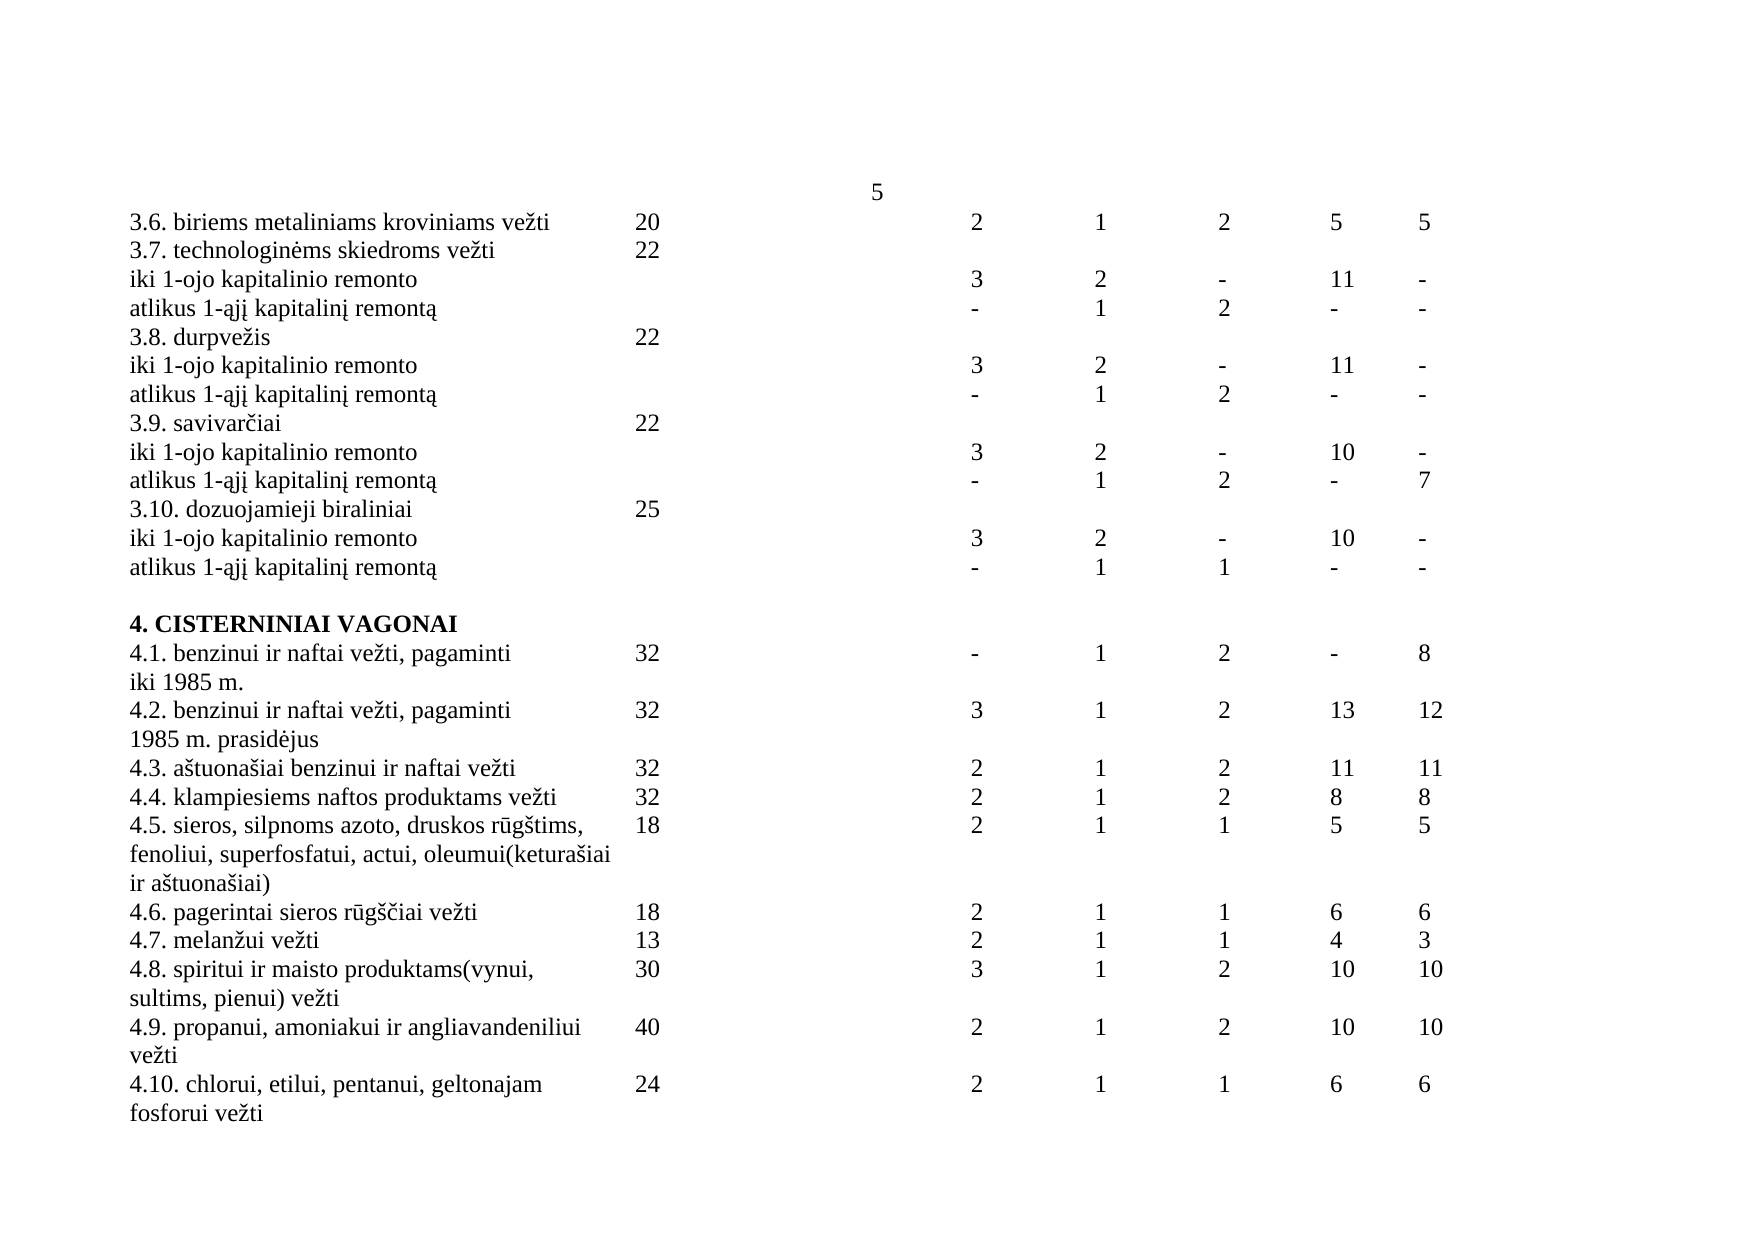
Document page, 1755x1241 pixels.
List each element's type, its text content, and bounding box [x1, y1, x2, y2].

table_cell [624, 552, 959, 580]
table_cell 2 [959, 925, 1083, 954]
table_cell 3.6. biriems metaliniams kroviniams vežti [118, 207, 624, 235]
table_cell 1 [1207, 552, 1319, 580]
table_cell 1 [1207, 1069, 1319, 1127]
table_cell [624, 523, 959, 552]
table_cell 1 [1083, 954, 1207, 1012]
table_cell [624, 350, 959, 379]
table_cell 4.4. klampiesiems naftos produktams vežti [118, 782, 624, 810]
table_cell - [1207, 350, 1319, 379]
table_cell 24 [624, 1069, 959, 1127]
table_cell 3.10. dozuojamieji biraliniai [118, 494, 624, 523]
table_cell 32 [624, 753, 959, 782]
table_cell 13 [1319, 695, 1407, 724]
table_cell [1319, 609, 1407, 638]
table_cell - [1407, 437, 1536, 465]
table_cell [1407, 494, 1536, 523]
table_cell 4.10. chlorui, etilui, pentanui, geltonajam fosforui vežti [118, 1069, 624, 1127]
table_cell 4.1. benzinui ir naftai vežti, pagaminti [118, 638, 624, 667]
table_cell - [1319, 465, 1407, 494]
table_cell [624, 293, 959, 322]
table_cell - [1407, 264, 1536, 293]
table_cell atlikus 1-ąjį kapitalinį remontą [118, 552, 624, 580]
table_cell [959, 494, 1083, 523]
table_cell 4.7. melanžui vežti [118, 925, 624, 954]
table_cell [1319, 494, 1407, 523]
table_cell 1 [1083, 695, 1207, 724]
table_cell 12 [1407, 695, 1536, 724]
table_cell [1083, 609, 1207, 638]
table_cell [624, 264, 959, 293]
table_cell 2 [1207, 954, 1319, 1012]
table_cell - [959, 379, 1083, 408]
table_cell [1083, 322, 1207, 350]
table_cell [1407, 667, 1536, 695]
table_cell 10 [1407, 954, 1536, 1012]
table_cell [1207, 724, 1319, 753]
table_cell - [959, 552, 1083, 580]
table_cell 1 [1083, 379, 1207, 408]
table_cell 1 [1083, 810, 1207, 897]
table_cell [1407, 322, 1536, 350]
table_cell 32 [624, 782, 959, 810]
table_cell 2 [1207, 695, 1319, 724]
table_cell - [959, 465, 1083, 494]
table_cell [1319, 322, 1407, 350]
table_cell 4.2. benzinui ir naftai vežti, pagaminti [118, 695, 624, 724]
table_cell 3.7. technologinėms skiedroms vežti [118, 235, 624, 264]
table_cell 3.9. savivarčiai [118, 408, 624, 437]
table_cell 11 [1319, 753, 1407, 782]
table_cell 2 [959, 782, 1083, 810]
table_cell 2 [1083, 523, 1207, 552]
table_cell 1 [1083, 207, 1207, 235]
table_cell 22 [624, 322, 959, 350]
table_cell atlikus 1-ąjį kapitalinį remontą [118, 293, 624, 322]
table_cell - [959, 293, 1083, 322]
table_cell 4.3. aštuonašiai benzinui ir naftai vežti [118, 753, 624, 782]
table_cell iki 1-ojo kapitalinio remonto [118, 264, 624, 293]
table_cell [624, 724, 959, 753]
table_cell 1 [1083, 925, 1207, 954]
table_cell 22 [624, 235, 959, 264]
table_cell 30 [624, 954, 959, 1012]
table_cell [1207, 235, 1319, 264]
table_cell 11 [1407, 753, 1536, 782]
table_cell iki 1-ojo kapitalinio remonto [118, 523, 624, 552]
table_cell - [959, 638, 1083, 667]
table_cell 8 [1319, 782, 1407, 810]
table_cell [624, 379, 959, 408]
table_cell [959, 322, 1083, 350]
table_cell 25 [624, 494, 959, 523]
table_cell 3.8. durpvežis [118, 322, 624, 350]
table_cell 2 [959, 897, 1083, 925]
table_cell 1 [1083, 897, 1207, 925]
table_cell 1 [1083, 638, 1207, 667]
table_cell 5 [1407, 207, 1536, 235]
table_cell 1 [1083, 782, 1207, 810]
table_cell [1319, 235, 1407, 264]
table_cell iki 1985 m. [118, 667, 624, 695]
table_cell 4.9. propanui, amoniakui ir angliavandeniliui vežti [118, 1012, 624, 1069]
table_cell 1985 m. prasidėjus [118, 724, 624, 753]
table_cell 2 [1207, 638, 1319, 667]
table_cell 11 [1319, 264, 1407, 293]
table_cell 4 [1319, 925, 1407, 954]
table_cell 6 [1319, 897, 1407, 925]
table_cell 1 [1083, 293, 1207, 322]
table_cell iki 1-ojo kapitalinio remonto [118, 437, 624, 465]
table_cell 3 [959, 523, 1083, 552]
table_cell - [1407, 293, 1536, 322]
table_cell 8 [1407, 638, 1536, 667]
table_cell [1083, 580, 1207, 609]
table_cell - [1407, 523, 1536, 552]
table_cell - [1319, 638, 1407, 667]
table_cell 2 [1207, 379, 1319, 408]
table_cell 4. CISTERNINIAI VAGONAI [118, 609, 624, 638]
table_cell [1207, 494, 1319, 523]
table_cell [1083, 724, 1207, 753]
table_cell - [1407, 379, 1536, 408]
table_cell 22 [624, 408, 959, 437]
table_cell 32 [624, 638, 959, 667]
table_cell [1083, 667, 1207, 695]
table_cell - [1319, 552, 1407, 580]
table_cell iki 1-ojo kapitalinio remonto [118, 350, 624, 379]
table_cell [1083, 235, 1207, 264]
table_cell 5 [1319, 207, 1407, 235]
table_cell [1407, 609, 1536, 638]
table_cell [1407, 724, 1536, 753]
table_cell [959, 235, 1083, 264]
table_cell 6 [1319, 1069, 1407, 1127]
table_cell [1407, 235, 1536, 264]
table_cell 4.6. pagerintai sieros rūgščiai vežti [118, 897, 624, 925]
table_cell - [1319, 379, 1407, 408]
table_cell 7 [1407, 465, 1536, 494]
table_cell [624, 667, 959, 695]
table_cell 2 [1207, 1012, 1319, 1069]
table_cell 10 [1319, 437, 1407, 465]
table_cell [1083, 494, 1207, 523]
table_cell [1207, 580, 1319, 609]
table_cell [624, 609, 959, 638]
table_cell - [1207, 523, 1319, 552]
table_cell [1407, 408, 1536, 437]
table_cell 1 [1083, 1012, 1207, 1069]
table_cell 4.8. spiritui ir maisto produktams(vynui, sultims, pienui) vežti [118, 954, 624, 1012]
table_cell 2 [959, 1069, 1083, 1127]
table_cell 2 [1083, 264, 1207, 293]
table_cell 1 [1207, 925, 1319, 954]
table_cell [624, 465, 959, 494]
table_cell 20 [624, 207, 959, 235]
table_cell [959, 724, 1083, 753]
table_cell 18 [624, 810, 959, 897]
table_cell 6 [1407, 897, 1536, 925]
table_cell 10 [1319, 523, 1407, 552]
table_cell [1207, 667, 1319, 695]
table_cell 40 [624, 1012, 959, 1069]
table_cell 10 [1407, 1012, 1536, 1069]
table_cell [1207, 322, 1319, 350]
table_cell 2 [959, 753, 1083, 782]
table_cell 2 [1207, 782, 1319, 810]
table_cell 1 [1083, 753, 1207, 782]
table_cell 2 [1083, 437, 1207, 465]
table_cell [1319, 580, 1407, 609]
table_cell 10 [1319, 1012, 1407, 1069]
table_cell 2 [1207, 753, 1319, 782]
table_cell [959, 609, 1083, 638]
table_cell 3 [959, 954, 1083, 1012]
table_cell atlikus 1-ąjį kapitalinį remontą [118, 465, 624, 494]
table_cell 3 [959, 350, 1083, 379]
table_cell - [1407, 552, 1536, 580]
table_cell - [1207, 264, 1319, 293]
table_cell 11 [1319, 350, 1407, 379]
table_cell [1319, 408, 1407, 437]
table_cell - [1207, 437, 1319, 465]
table_cell [1207, 408, 1319, 437]
table_cell 2 [1207, 207, 1319, 235]
table_cell 8 [1407, 782, 1536, 810]
table_cell [1083, 408, 1207, 437]
table_cell 1 [1083, 465, 1207, 494]
table_cell 1 [1083, 552, 1207, 580]
table_cell 2 [959, 207, 1083, 235]
table_cell [1207, 609, 1319, 638]
table_cell [1319, 724, 1407, 753]
table_cell 3 [959, 695, 1083, 724]
table_cell - [1319, 293, 1407, 322]
table_cell 10 [1319, 954, 1407, 1012]
table_cell [624, 580, 959, 609]
table_cell 5 [1319, 810, 1407, 897]
table_cell 13 [624, 925, 959, 954]
table_cell [624, 437, 959, 465]
table_cell [118, 580, 624, 609]
table_cell 2 [959, 810, 1083, 897]
table_cell 3 [959, 437, 1083, 465]
table_cell 1 [1083, 1069, 1207, 1127]
table_cell 3 [959, 264, 1083, 293]
table_cell 2 [1083, 350, 1207, 379]
table_cell atlikus 1-ąjį kapitalinį remontą [118, 379, 624, 408]
table_cell 1 [1207, 810, 1319, 897]
table_cell 1 [1207, 897, 1319, 925]
table_cell 2 [1207, 465, 1319, 494]
table_cell [959, 667, 1083, 695]
table_cell 2 [1207, 293, 1319, 322]
table_cell [1407, 580, 1536, 609]
table_cell 4.5. sieros, silpnoms azoto, druskos rūgštims, fenoliui, superfosfatui, actui, oleumui(keturašiai ir aštuonašiai) [118, 810, 624, 897]
table_cell 3 [1407, 925, 1536, 954]
table_cell 32 [624, 695, 959, 724]
table_cell - [1407, 350, 1536, 379]
table_cell [959, 580, 1083, 609]
table_cell 6 [1407, 1069, 1536, 1127]
table_cell 18 [624, 897, 959, 925]
table_cell 2 [959, 1012, 1083, 1069]
table_cell 5 [1407, 810, 1536, 897]
table_cell [959, 408, 1083, 437]
table_cell [1319, 667, 1407, 695]
